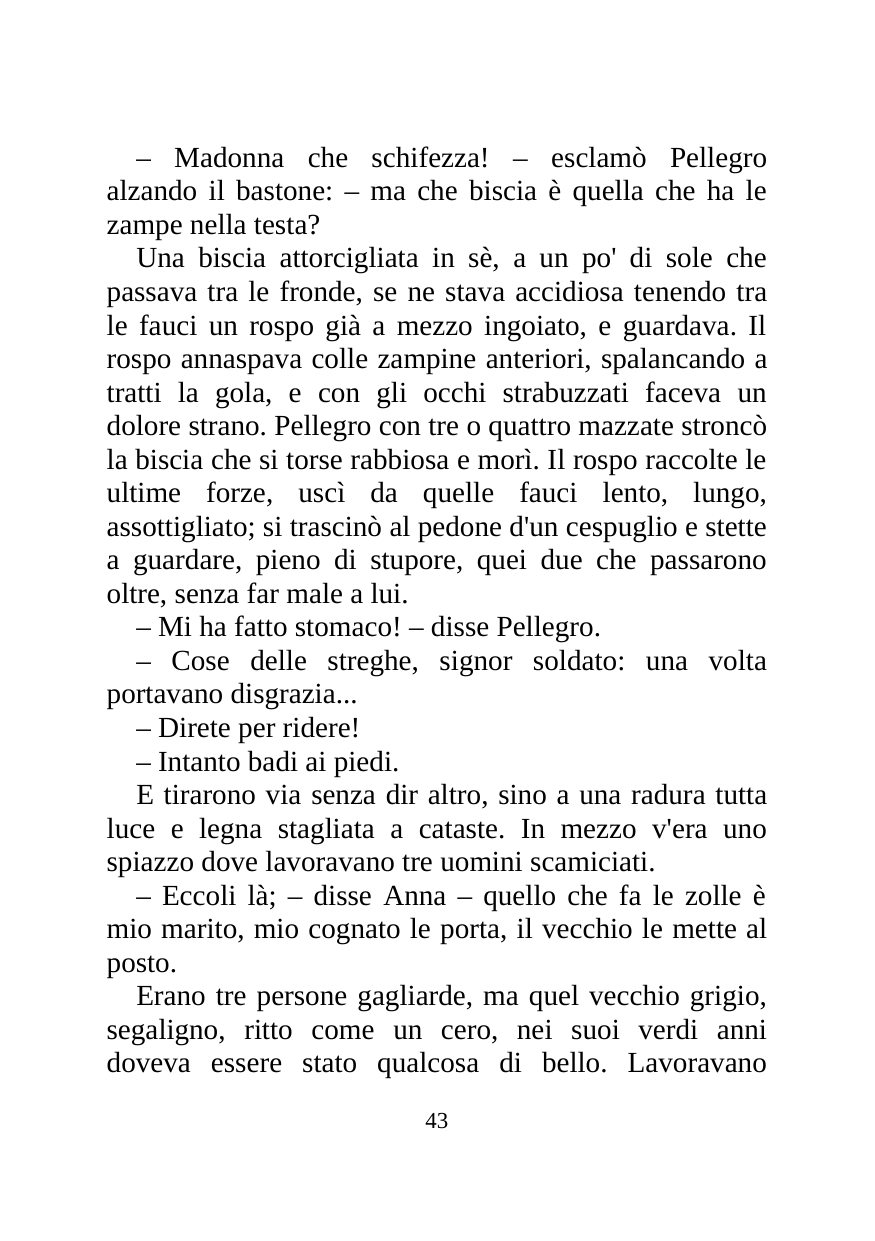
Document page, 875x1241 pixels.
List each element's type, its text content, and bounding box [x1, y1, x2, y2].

text – Madonna che schifezza! – esclamò Pellegro alzando il bastone: – ma che biscia è quella che ha le zampe nella testa? [106, 140, 768, 241]
text – Eccoli là; – disse Anna – quello che fa le zolle è mio marito, mio cognato le porta, il vecchio le mette al posto. [106, 878, 768, 978]
text – Cose delle streghe, signor soldato: una volta portavano disgrazia... [106, 643, 768, 710]
text E tirarono via senza dir altro, sino a una radura tutta luce e legna stagliata a cataste. In mezzo v'era uno spiazzo dove lavoravano tre uomini scamiciati. [106, 777, 768, 878]
text – Intanto badi ai piedi. [106, 744, 768, 777]
text – Mi ha fatto stomaco! – disse Pellegro. [106, 609, 768, 643]
text Una biscia attorcigliata in sè, a un po' di sole che passava tra le fronde, se ne stava accidiosa tenendo tra le fauci un rospo già a mezzo ingoiato, e guardava. Il rospo annaspava colle zampine anteriori, spalancando a tratti la gola, e con gli occhi strabuzzati faceva un dolore strano. Pellegro con tre o quattro mazzate stroncò la biscia che si torse rabbiosa e morì. Il rospo raccolte le ultime forze, uscì da quelle fauci lento, lungo, assottigliato; si trascinò al pedone d'un cespuglio e stette a guardare, pieno di stupore, quei due che passarono oltre, senza far male a lui. [106, 241, 768, 609]
text – Direte per ridere! [106, 710, 768, 744]
text Erano tre persone gagliarde, ma quel vecchio grigio, segaligno, ritto come un cero, nei suoi verdi anni doveva essere stato qualcosa di bello. Lavoravano [106, 978, 768, 1079]
